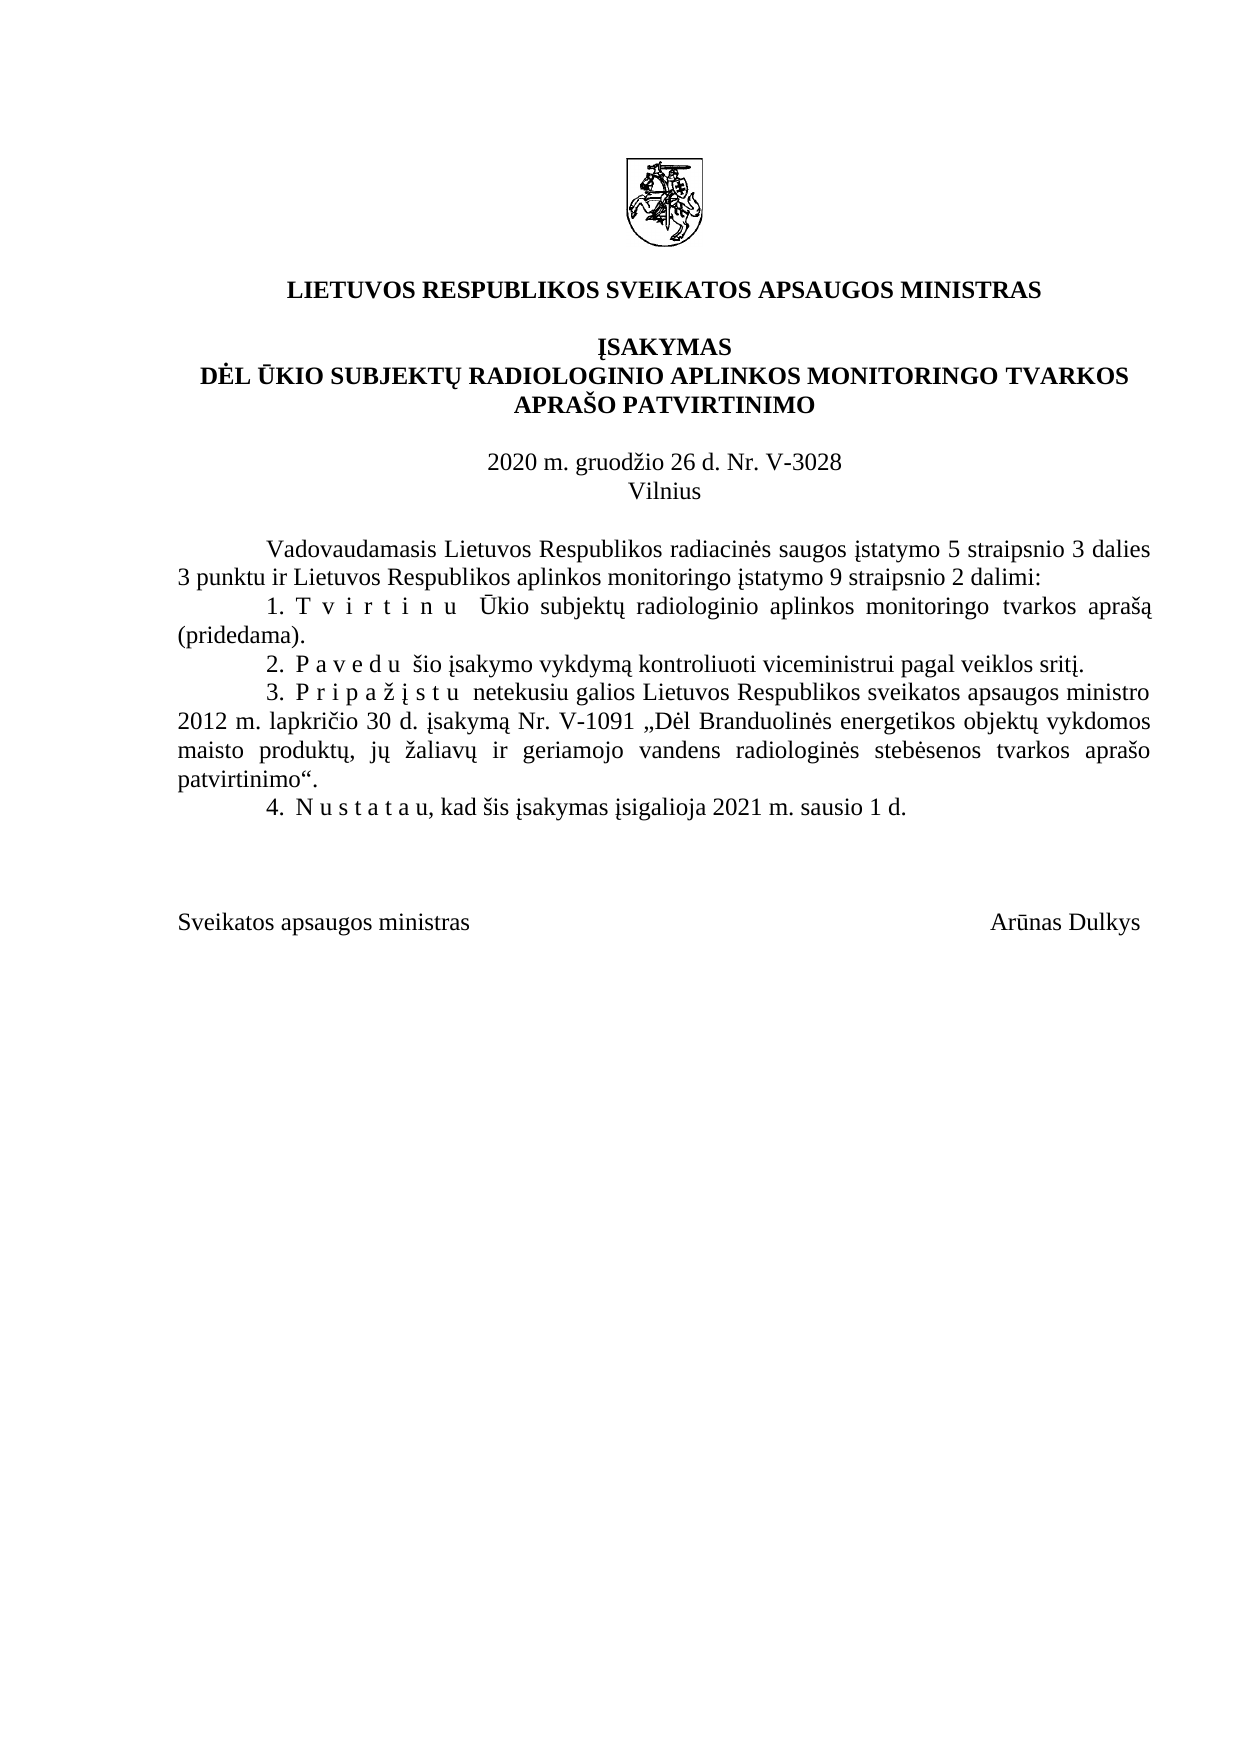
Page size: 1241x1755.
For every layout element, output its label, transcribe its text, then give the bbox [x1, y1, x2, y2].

text Sveikatos apsaugos ministras Arūnas Dulkys [177, 907, 1152, 936]
text 1. T v i r t i n u Ūkio subjektų radiologinio aplinkos monitoringo tvarkos aprašą (pridedama). [177, 591, 1152, 649]
text 3. P r i p a ž į s t u netekusiu galios Lietuvos Respublikos sveikatos apsaugos ministro 2012 m. lapkričio 30 d. įsakymą Nr. V-1091 „Dėl Branduolinės energetikos objektų vykdomos maisto produktų, jų žaliavų ir geriamojo vandens radiologinės stebėsenos tvarkos aprašo patvirtinimo“. [177, 677, 1152, 792]
text ĮSAKYMAS [177, 332, 1152, 361]
text LIETUVOS RESPUBLIKOS SVEIKATOS APSAUGOS MINISTRAS [177, 275, 1152, 304]
text Vadovaudamasis Lietuvos Respublikos radiacinės saugos įstatymo 5 straipsnio 3 dalies 3 punktu ir Lietuvos Respublikos aplinkos monitoringo įstatymo 9 straipsnio 2 dalimi: [177, 534, 1152, 591]
text 4. N u s t a t a u, kad šis įsakymas įsigalioja 2021 m. sausio 1 d. [177, 792, 1152, 821]
text Vilnius [177, 476, 1152, 505]
text DĖL ŪKIO SUBJEKTŲ RADIOLOGINIO APLINKOS MONITORINGO TVARKOS APRAŠO PATVIRTINIMO [177, 361, 1152, 419]
text 2. P a v e d u šio įsakymo vykdymą kontroliuoti viceministrui pagal veiklos sritį. [177, 649, 1152, 677]
text 2020 m. gruodžio 26 d. Nr. V-3028 [177, 447, 1152, 476]
